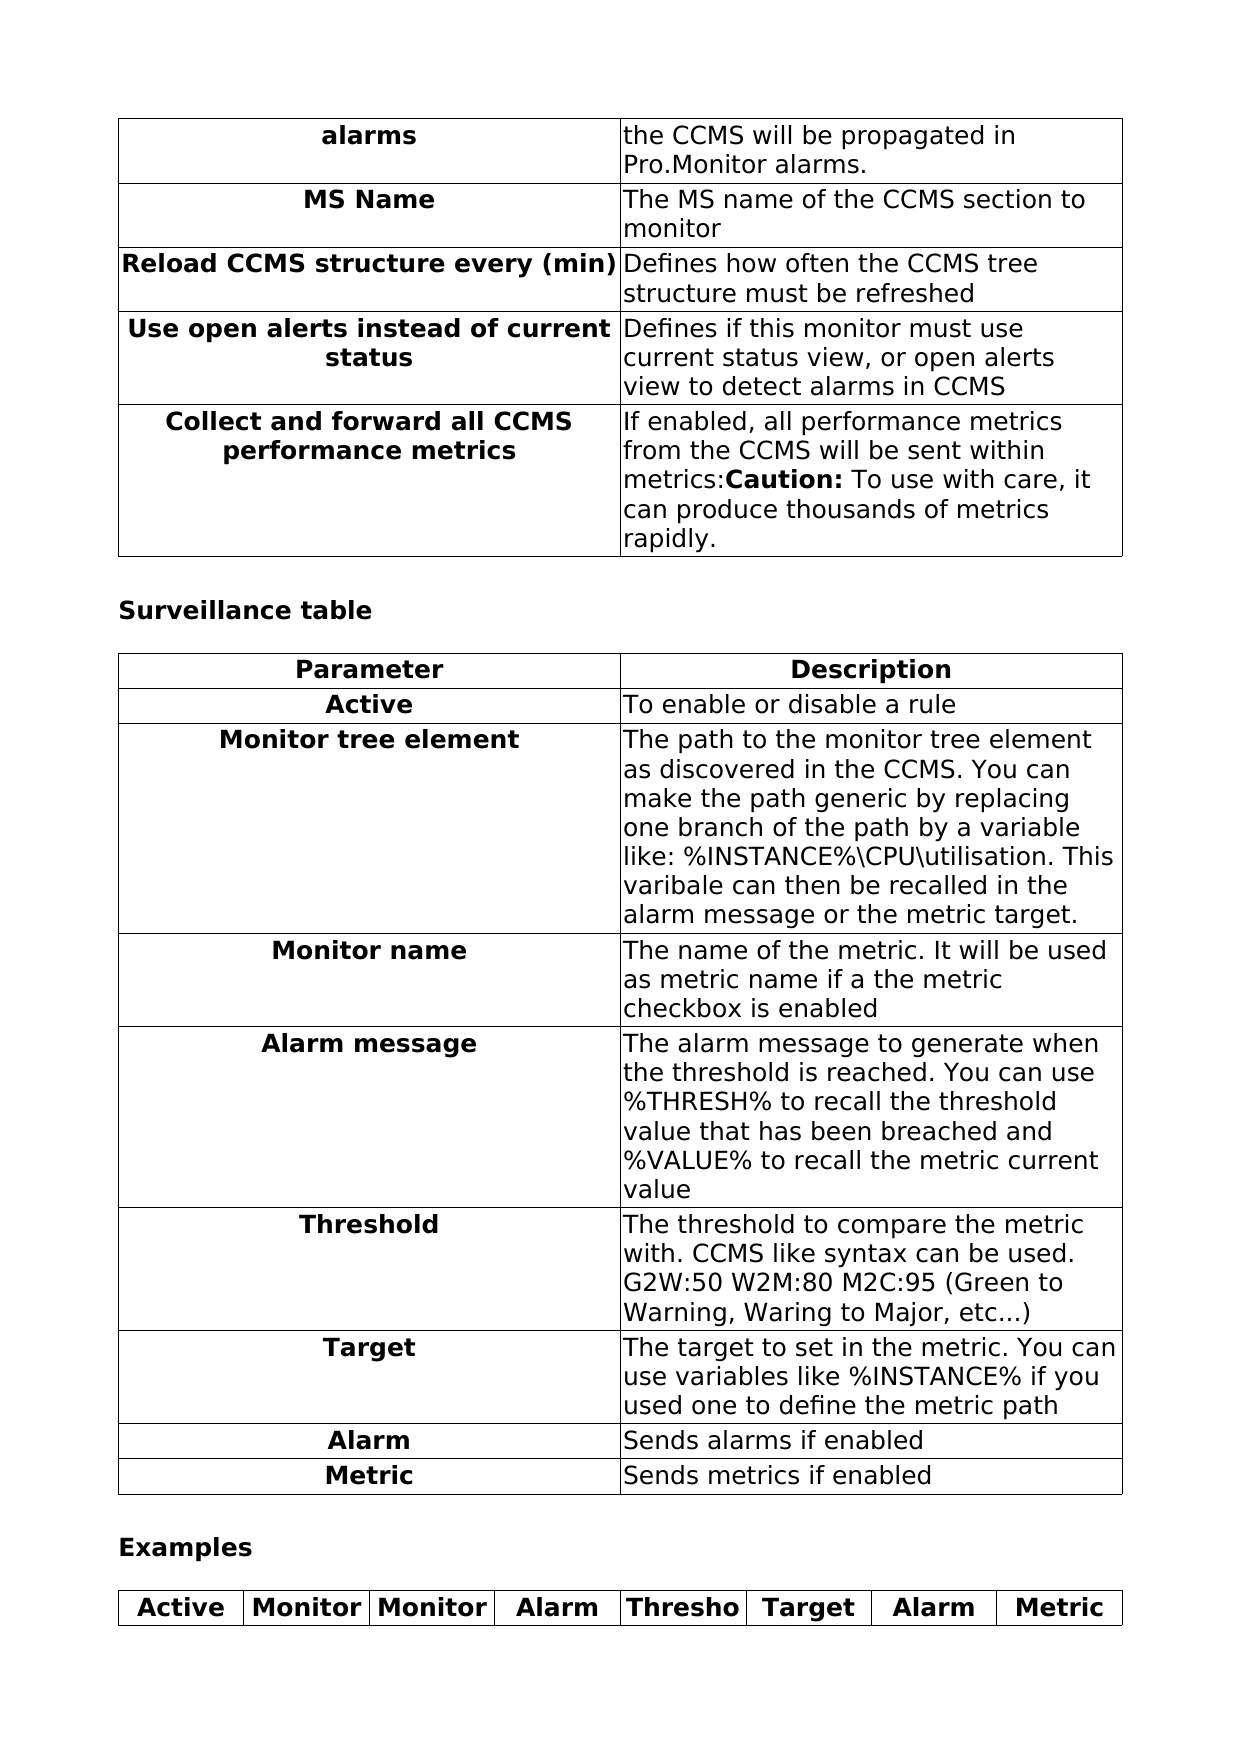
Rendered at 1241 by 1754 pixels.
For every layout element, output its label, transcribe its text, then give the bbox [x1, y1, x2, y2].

table_cell Use open alerts instead of current status [119, 312, 620, 404]
table_header Metric [997, 1591, 1122, 1625]
table_header Alarm [872, 1591, 996, 1625]
table_cell MS Name [119, 184, 620, 247]
table_header Monitor [244, 1591, 369, 1625]
table_cell the CCMS will be propagated in Pro.Monitor alarms. [621, 119, 1122, 182]
table_header Alarm [495, 1591, 620, 1625]
table_cell The MS name of the CCMS section to monitor [621, 184, 1122, 247]
table_header Description [621, 654, 1122, 688]
table_cell Target [119, 1331, 620, 1423]
table_cell Reload CCMS structure every (min) [119, 248, 620, 311]
table_cell The target to set in the metric. You can use variables like %INSTANCE% if you used one to define the metric path [621, 1331, 1122, 1423]
table_cell Monitor tree element [119, 724, 620, 933]
table_cell The name of the metric. It will be used as metric name if a the metric checkbox is enabled [621, 934, 1122, 1026]
table_cell The path to the monitor tree element as discovered in the CCMS. You can make the path generic by replacing one branch of the path by a variable like: %INSTANCE%\CPU\utilisation. This varibale can then be recalled in the alarm message or the metric target. [621, 724, 1122, 933]
table_header Target [747, 1591, 871, 1625]
table_cell Monitor name [119, 934, 620, 1026]
table_cell The threshold to compare the metric with. CCMS like syntax can be used. G2W:50 W2M:80 M2C:95 (Green to Warning, Waring to Major, etc...) [621, 1208, 1122, 1330]
table_cell Alarm [119, 1424, 620, 1458]
table_header Monitor [370, 1591, 494, 1625]
table_cell Defines how often the CCMS tree structure must be refreshed [621, 248, 1122, 311]
table_cell Sends metrics if enabled [621, 1459, 1122, 1493]
subtitle Examples [118, 1533, 1122, 1562]
table_header Parameter [119, 654, 620, 688]
table_cell alarms [119, 119, 620, 182]
table_cell To enable or disable a rule [621, 689, 1122, 723]
table_cell If enabled, all performance metrics from the CCMS will be sent within metrics:Caution: To use with care, it can produce thousands of metrics rapidly. [621, 405, 1122, 556]
table_cell Defines if this monitor must use current status view, or open alerts view to detect alarms in CCMS [621, 312, 1122, 404]
table_cell Collect and forward all CCMS performance metrics [119, 405, 620, 556]
subtitle Surveillance table [118, 596, 1122, 625]
table_header Active [119, 1591, 243, 1625]
table_cell The alarm message to generate when the threshold is reached. You can use %THRESH% to recall the threshold value that has been breached and %VALUE% to recall the metric current value [621, 1027, 1122, 1207]
table_header Thresho [621, 1591, 746, 1625]
table_cell Metric [119, 1459, 620, 1493]
table_cell Alarm message [119, 1027, 620, 1207]
table_cell Active [119, 689, 620, 723]
table_cell Sends alarms if enabled [621, 1424, 1122, 1458]
table_cell Threshold [119, 1208, 620, 1330]
